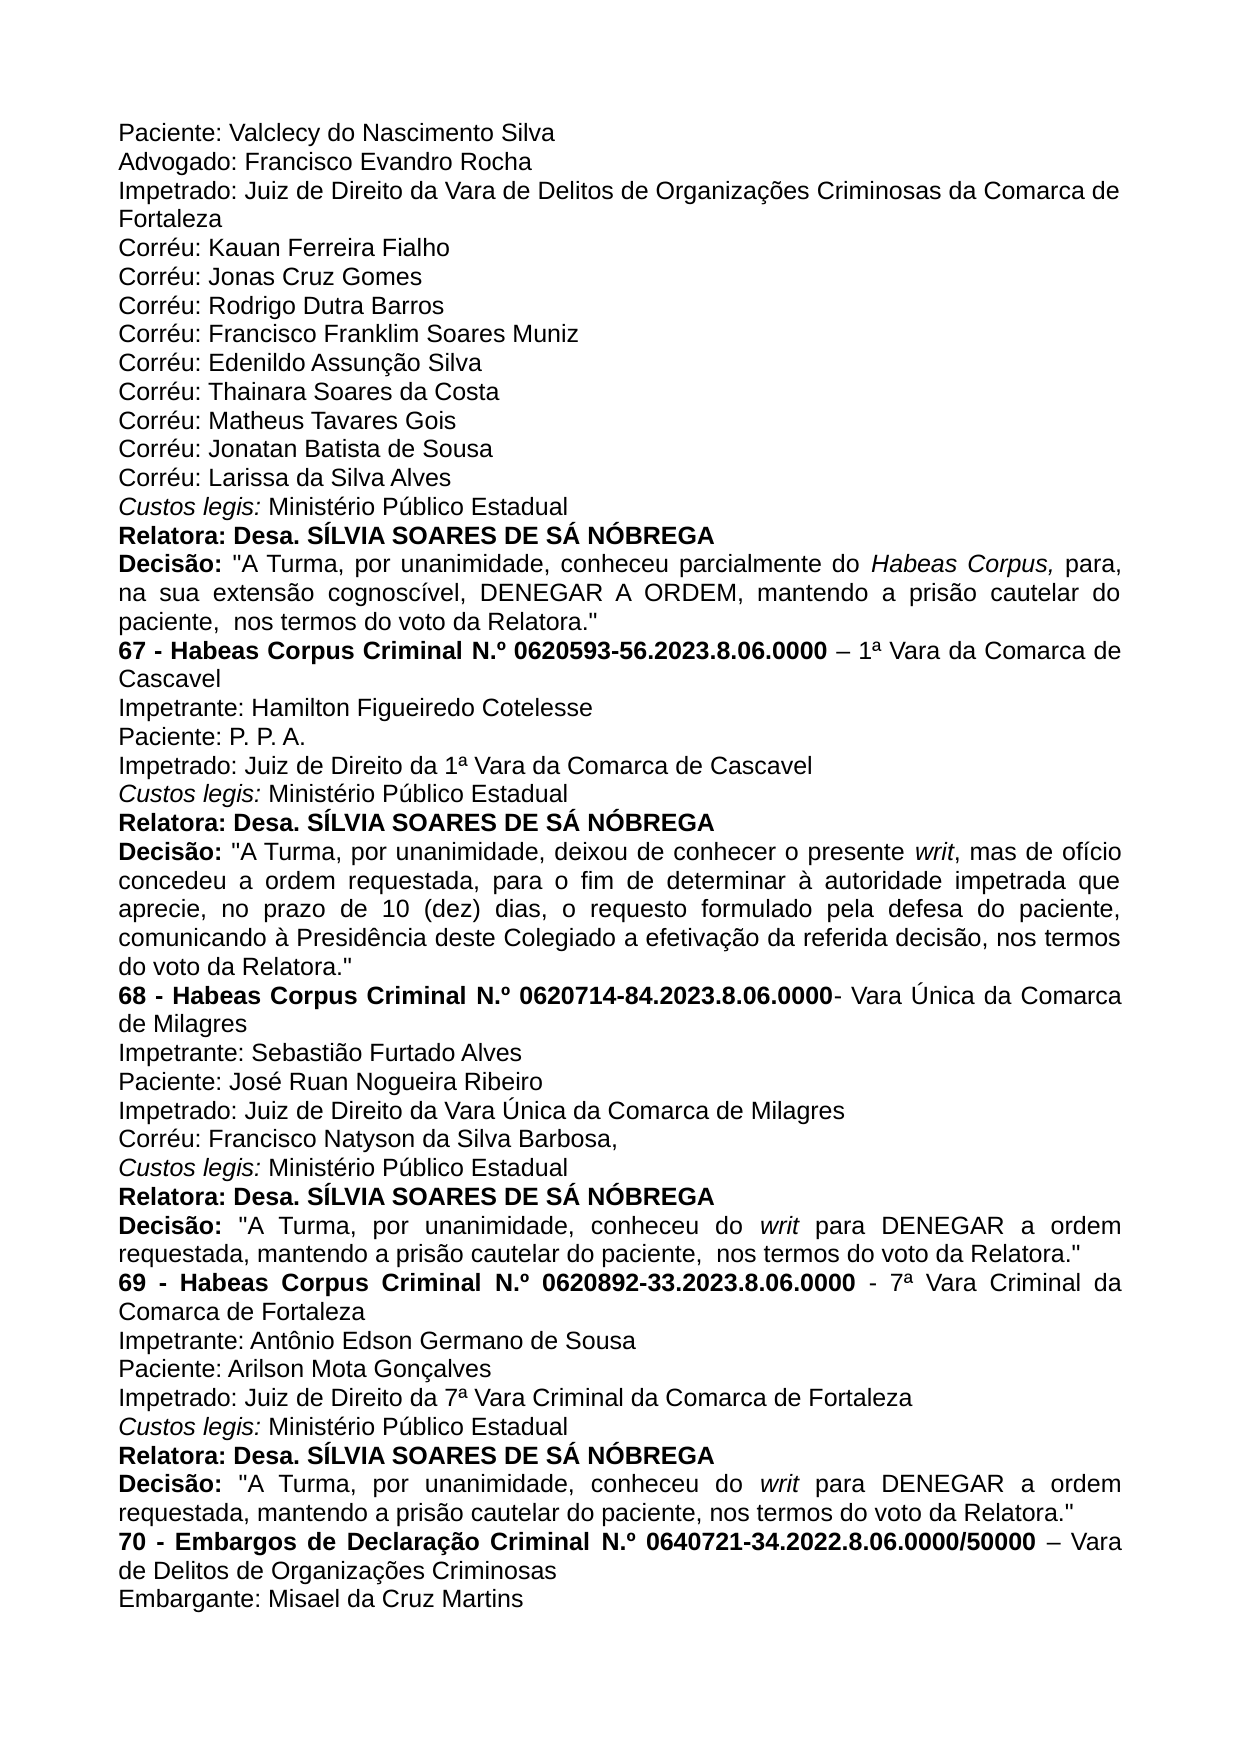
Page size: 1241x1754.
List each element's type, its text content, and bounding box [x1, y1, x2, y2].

text Corréu: Francisco Natyson da Silva Barbosa, [118, 1124, 1122, 1153]
text Custos legis: Ministério Público Estadual [118, 492, 1122, 521]
text Corréu: Larissa da Silva Alves [118, 463, 1122, 492]
text Embargante: Misael da Cruz Martins [118, 1584, 1122, 1613]
text Paciente: José Ruan Nogueira Ribeiro [118, 1067, 1122, 1096]
text Corréu: Matheus Tavares Gois [118, 406, 1122, 434]
text Corréu: Edenildo Assunção Silva [118, 348, 1122, 377]
text Custos legis: Ministério Público Estadual [118, 1153, 1122, 1182]
text Impetrado: Juiz de Direito da Vara Única da Comarca de Milagres [118, 1096, 1122, 1124]
text Impetrado: Juiz de Direito da 1ª Vara da Comarca de Cascavel [118, 751, 1122, 779]
text Corréu: Jonatan Batista de Sousa [118, 434, 1122, 463]
text Corréu: Thainara Soares da Costa [118, 377, 1122, 406]
text 69 - Habeas Corpus Criminal N.º 0620892-33.2023.8.06.0000 - 7ª Vara Criminal da Comarca de Fortaleza [118, 1268, 1122, 1326]
text Corréu: Francisco Franklim Soares Muniz [118, 319, 1122, 348]
text Impetrado: Juiz de Direito da 7ª Vara Criminal da Comarca de Fortaleza [118, 1383, 1122, 1412]
text Impetrado: Juiz de Direito da Vara de Delitos de Organizações Criminosas da Comarca de Fortaleza [118, 176, 1122, 233]
text Impetrante: Hamilton Figueiredo Cotelesse [118, 693, 1122, 722]
text Advogado: Francisco Evandro Rocha [118, 147, 1122, 176]
text Relatora: Desa. SÍLVIA SOARES DE SÁ NÓBREGA [118, 521, 1122, 549]
text Custos legis: Ministério Público Estadual [118, 1412, 1122, 1441]
text Decisão: "A Turma, por unanimidade, conheceu do writ para DENEGAR a ordem requestada, mantendo a prisão cautelar do paciente, nos termos do voto da Relatora." [118, 1469, 1122, 1527]
text Relatora: Desa. SÍLVIA SOARES DE SÁ NÓBREGA [118, 1441, 1122, 1469]
text Corréu: Kauan Ferreira Fialho [118, 233, 1122, 262]
text Paciente: Arilson Mota Gonçalves [118, 1354, 1122, 1383]
text Corréu: Jonas Cruz Gomes [118, 262, 1122, 291]
text Corréu: Rodrigo Dutra Barros [118, 291, 1122, 319]
text 70 - Embargos de Declaração Criminal N.º 0640721-34.2022.8.06.0000/50000 – Vara de Delitos de Organizações Criminosas [118, 1527, 1122, 1584]
text 68 - Habeas Corpus Criminal N.º 0620714-84.2023.8.06.0000- Vara Única da Comarca de Milagres [118, 981, 1122, 1038]
text 67 - Habeas Corpus Criminal N.º 0620593-56.2023.8.06.0000 – 1ª Vara da Comarca de Cascavel [118, 636, 1122, 693]
text Custos legis: Ministério Público Estadual [118, 779, 1122, 808]
text Decisão: "A Turma, por unanimidade, deixou de conhecer o presente writ, mas de ofício concedeu a ordem requestada, para o fim de determinar à autoridade impetrada que aprecie, no prazo de 10 (dez) dias, o requesto formulado pela defesa do paciente, comunicando à Presidência deste Colegiado a efetivação da referida decisão, nos termos do voto da Relatora." [118, 837, 1122, 981]
text Decisão: "A Turma, por unanimidade, conheceu do writ para DENEGAR a ordem requestada, mantendo a prisão cautelar do paciente, nos termos do voto da Relatora." [118, 1211, 1122, 1268]
text Impetrante: Sebastião Furtado Alves [118, 1038, 1122, 1067]
text Paciente: Valclecy do Nascimento Silva [118, 118, 1122, 147]
text Impetrante: Antônio Edson Germano de Sousa [118, 1326, 1122, 1354]
text Decisão: "A Turma, por unanimidade, conheceu parcialmente do Habeas Corpus, para, na sua extensão cognoscível, DENEGAR A ORDEM, mantendo a prisão cautelar do paciente, nos termos do voto da Relatora." [118, 549, 1122, 636]
text Relatora: Desa. SÍLVIA SOARES DE SÁ NÓBREGA [118, 808, 1122, 837]
text Relatora: Desa. SÍLVIA SOARES DE SÁ NÓBREGA [118, 1182, 1122, 1211]
text Paciente: P. P. A. [118, 722, 1122, 751]
